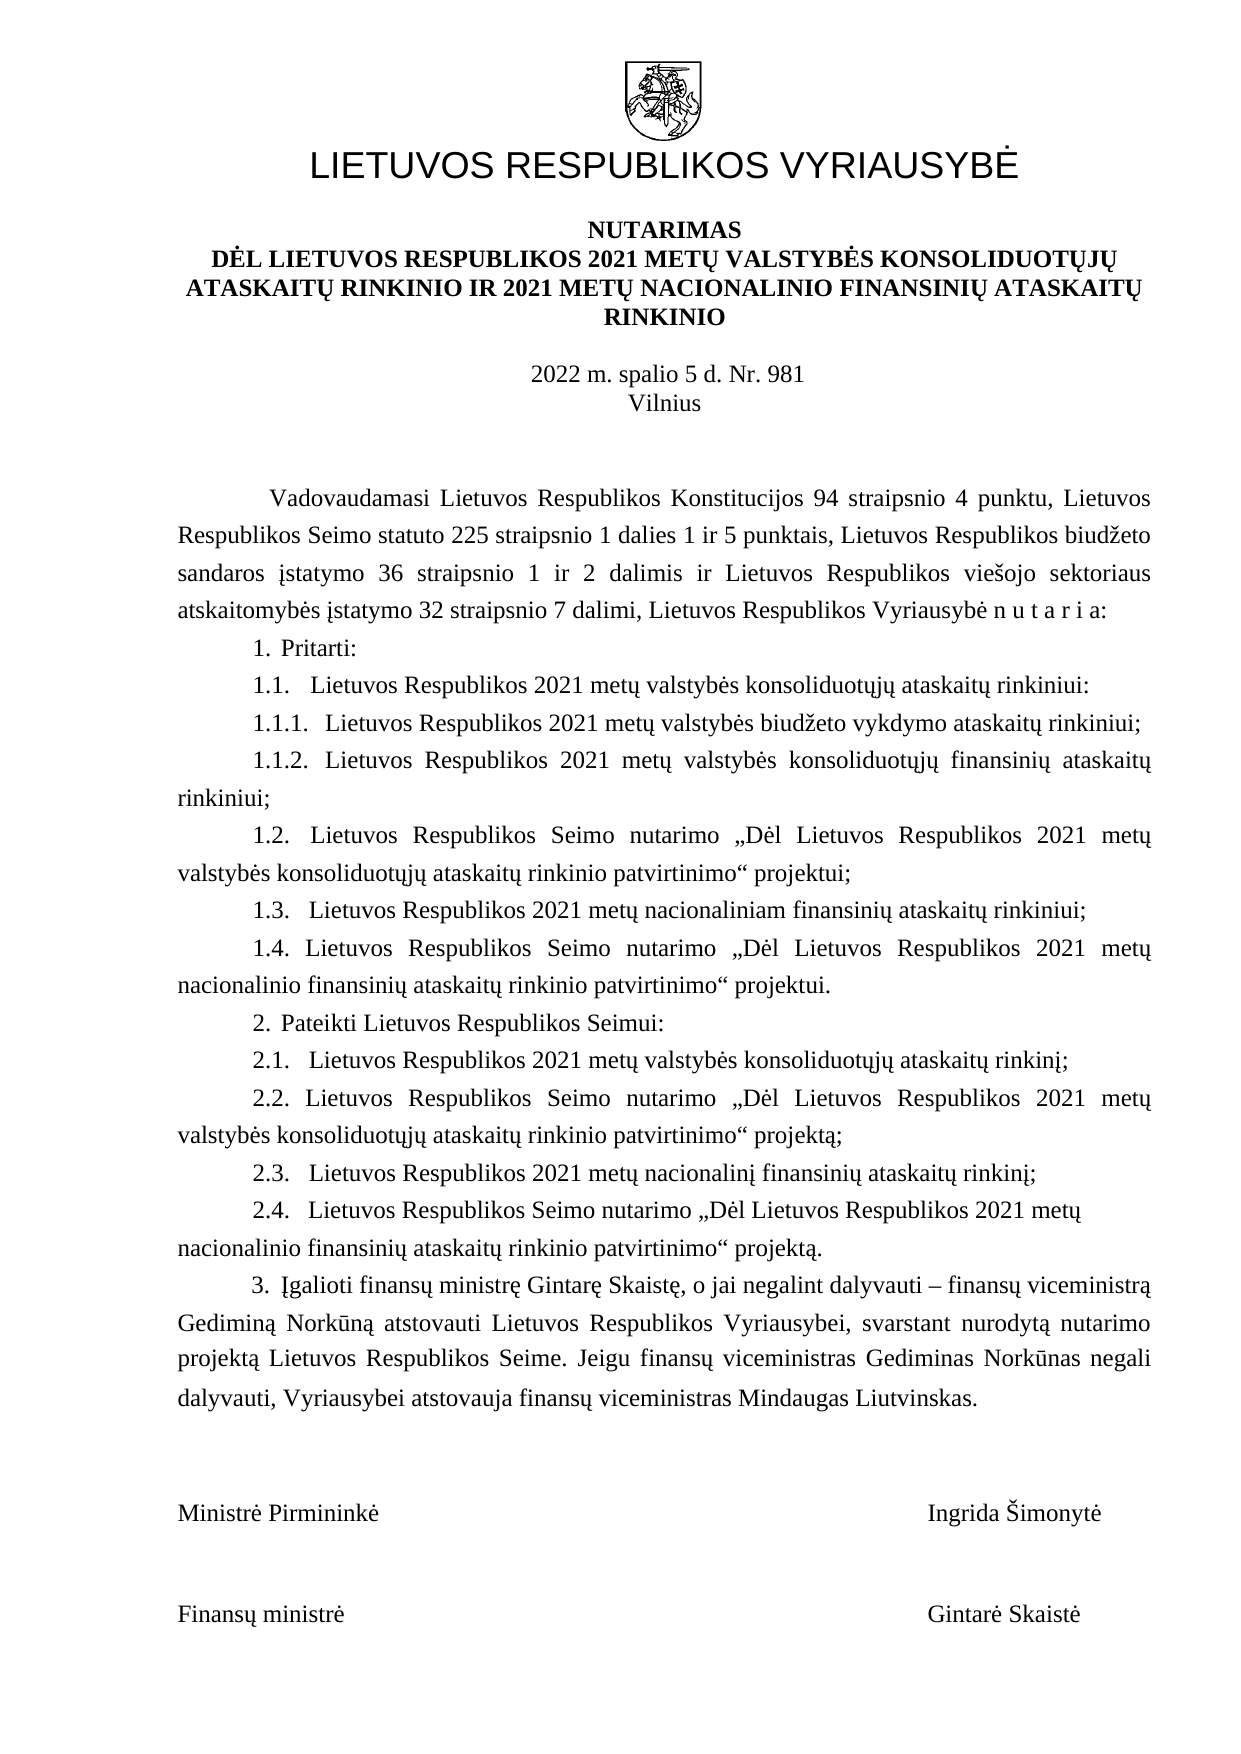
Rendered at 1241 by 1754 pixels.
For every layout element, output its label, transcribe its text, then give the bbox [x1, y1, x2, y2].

text 2. Pateikti Lietuvos Respublikos Seimui: [177, 999, 1152, 1037]
text 2.2. Lietuvos Respublikos Seimo nutarimo „Dėl Lietuvos Respublikos 2021 metų valstybės konsoliduotųjų ataskaitų rinkinio patvirtinimo“ projektą; [177, 1074, 1152, 1149]
text 1.3. Lietuvos Respublikos 2021 metų nacionaliniam finansinių ataskaitų rinkiniui; [177, 887, 1152, 924]
text 2022 m. spalio 5 d. Nr. 981 [177, 359, 1152, 388]
text 1.2. Lietuvos Respublikos Seimo nutarimo „Dėl Lietuvos Respublikos 2021 metų valstybės konsoliduotųjų ataskaitų rinkinio patvirtinimo“ projektui; [177, 812, 1152, 887]
text 1.1.1. Lietuvos Respublikos 2021 metų valstybės biudžeto vykdymo ataskaitų rinkiniui; [177, 699, 1152, 737]
text nutarimas [177, 215, 1152, 244]
text Ministrė Pirmininkė Ingrida Šimonytė [177, 1498, 1152, 1527]
text 2.3. Lietuvos Respublikos 2021 metų nacionalinį finansinių ataskaitų rinkinį; [177, 1149, 1152, 1187]
text 1.4. Lietuvos Respublikos Seimo nutarimo „Dėl Lietuvos Respublikos 2021 metų nacionalinio finansinių ataskaitų rinkinio patvirtinimo“ projektui. [177, 924, 1152, 999]
text 3. Įgalioti finansų ministrę Gintarę Skaistę, o jai negalint dalyvauti – finansų viceministrą Gediminą Norkūną atstovauti Lietuvos Respublikos Vyriausybei, svarstant nurodytą nutarimo projektą Lietuvos Respublikos Seime. Jeigu finansų viceministras Gediminas Norkūnas negali dalyvauti, Vyriausybei atstovauja finansų viceministras Mindaugas Liutvinskas. [177, 1262, 1152, 1412]
text 1.1.2. Lietuvos Respublikos 2021 metų valstybės konsoliduotųjų finansinių ataskaitų rinkiniui; [177, 737, 1152, 812]
text 2.1. Lietuvos Respublikos 2021 metų valstybės konsoliduotųjų ataskaitų rinkinį; [177, 1037, 1152, 1074]
text 1. Pritarti: [177, 624, 1152, 662]
text 2.4. Lietuvos Respublikos Seimo nutarimo „Dėl Lietuvos Respublikos 2021 metų nacionalinio finansinių ataskaitų rinkinio patvirtinimo“ projektą. [177, 1187, 1152, 1262]
text Vilnius [177, 388, 1152, 417]
text 1.1. Lietuvos Respublikos 2021 metų valstybės konsoliduotųjų ataskaitų rinkiniui: [177, 662, 1152, 699]
text Lietuvos Respublikos Vyriausybė [177, 143, 1152, 187]
text DĖL LIETUVOS RESPUBLIKOS 2021 METŲ VALSTYBĖS KONSOLIDUOTŲJŲ ATASKAITŲ RINKINIO IR 2021 METŲ NACIONALINIO FINANSINIŲ ATASKAITŲ RINKINIO [177, 244, 1152, 330]
text Finansų ministrė Gintarė Skaistė [177, 1599, 1152, 1627]
text Vadovaudamasi Lietuvos Respublikos Konstitucijos 94 straipsnio 4 punktu, Lietuvos Respublikos Seimo statuto 225 straipsnio 1 dalies 1 ir 5 punktais, Lietuvos Respublikos biudžeto sandaros įstatymo 36 straipsnio 1 ir 2 dalimis ir Lietuvos Respublikos viešojo sektoriaus atskaitomybės įstatymo 32 straipsnio 7 dalimi, Lietuvos Respublikos Vyriausybė n u t a r i a: [177, 474, 1152, 624]
